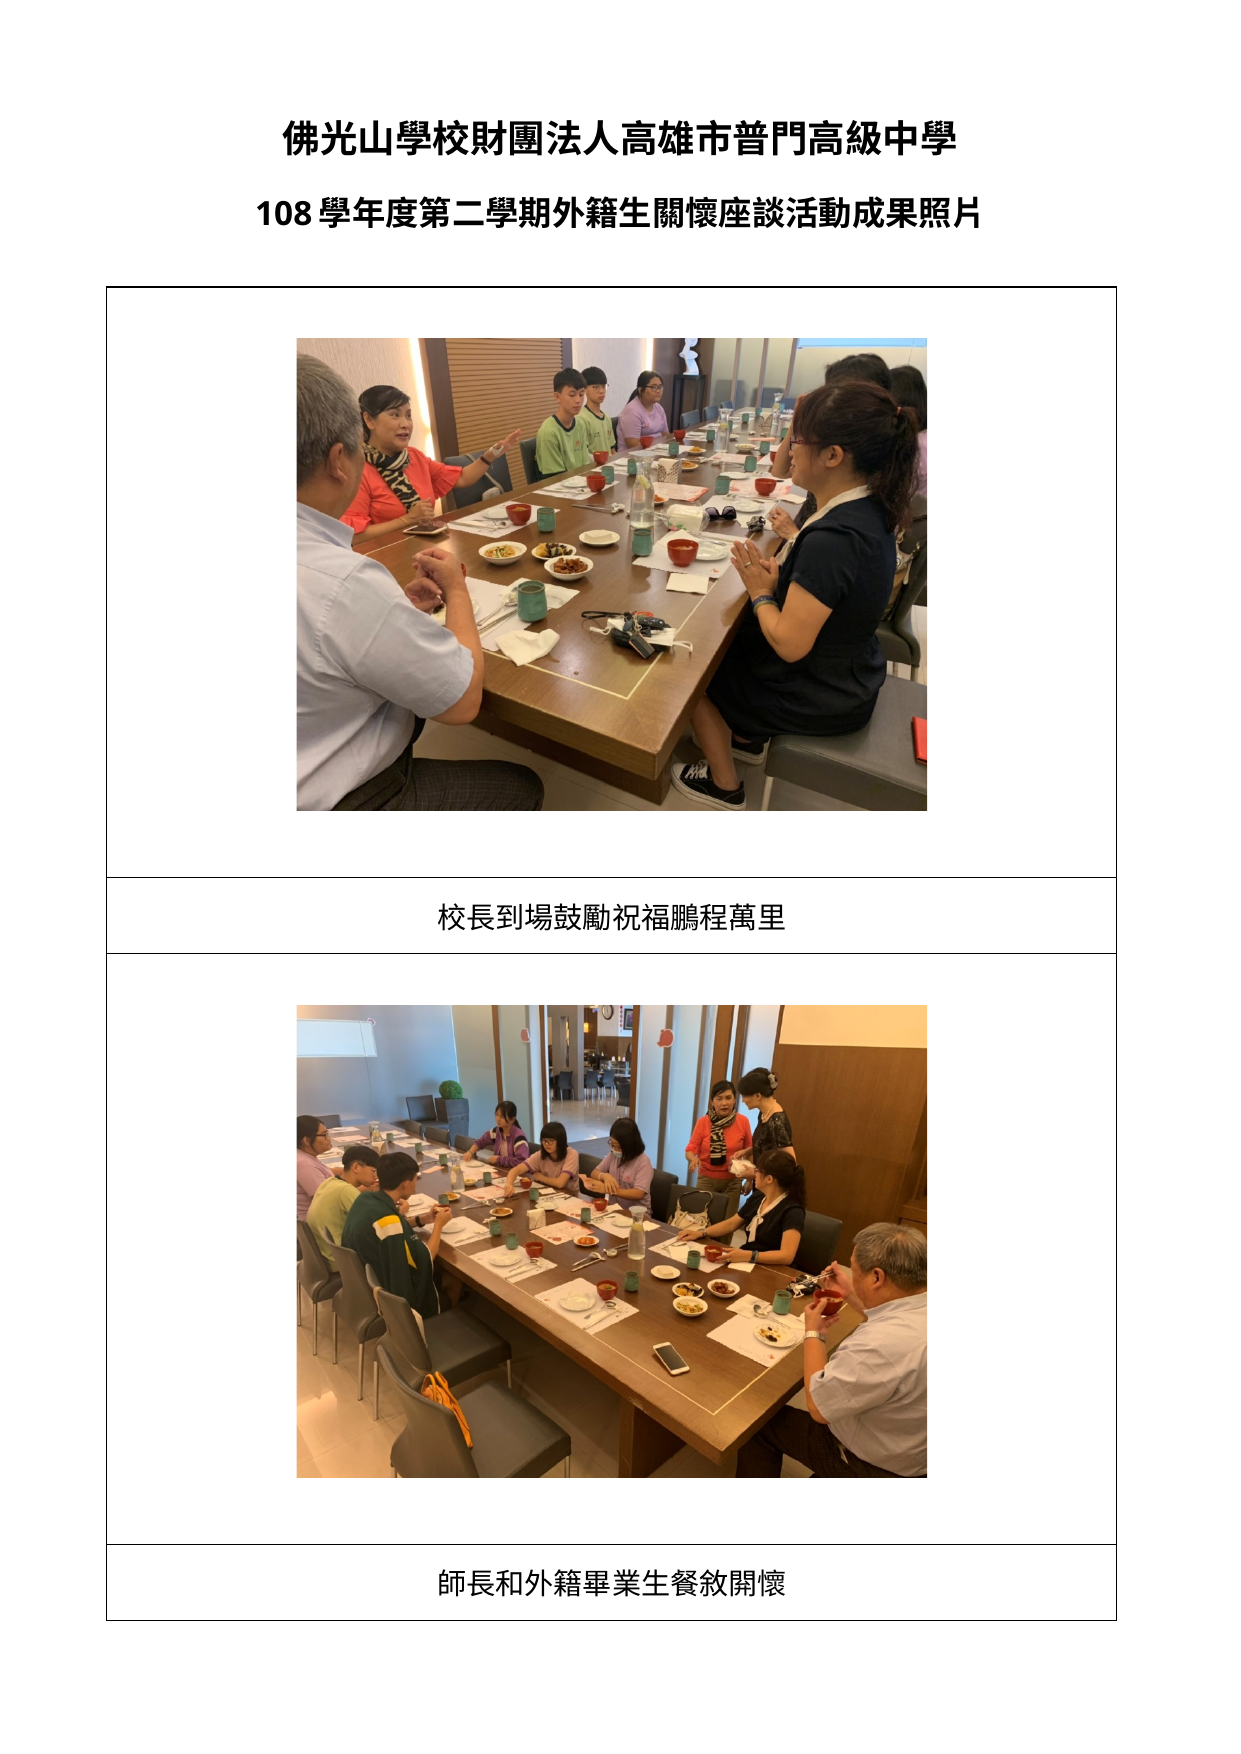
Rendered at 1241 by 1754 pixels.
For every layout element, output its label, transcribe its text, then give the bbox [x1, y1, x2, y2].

table_cell 師長和外籍畢業生餐敘閞懷 [107, 1545, 1116, 1619]
table_cell 校長到場鼓勵祝福鵬程萬里 [107, 878, 1116, 953]
table_cell [107, 954, 1116, 1543]
picture [296, 338, 928, 811]
picture [296, 1005, 928, 1478]
text 佛光山學校財團法人高雄市普門高級中學 [118, 99, 1122, 174]
text 108學年度第二學期外籍生關懷座談活動成果照片 [118, 174, 1122, 249]
table_header [107, 288, 1116, 877]
